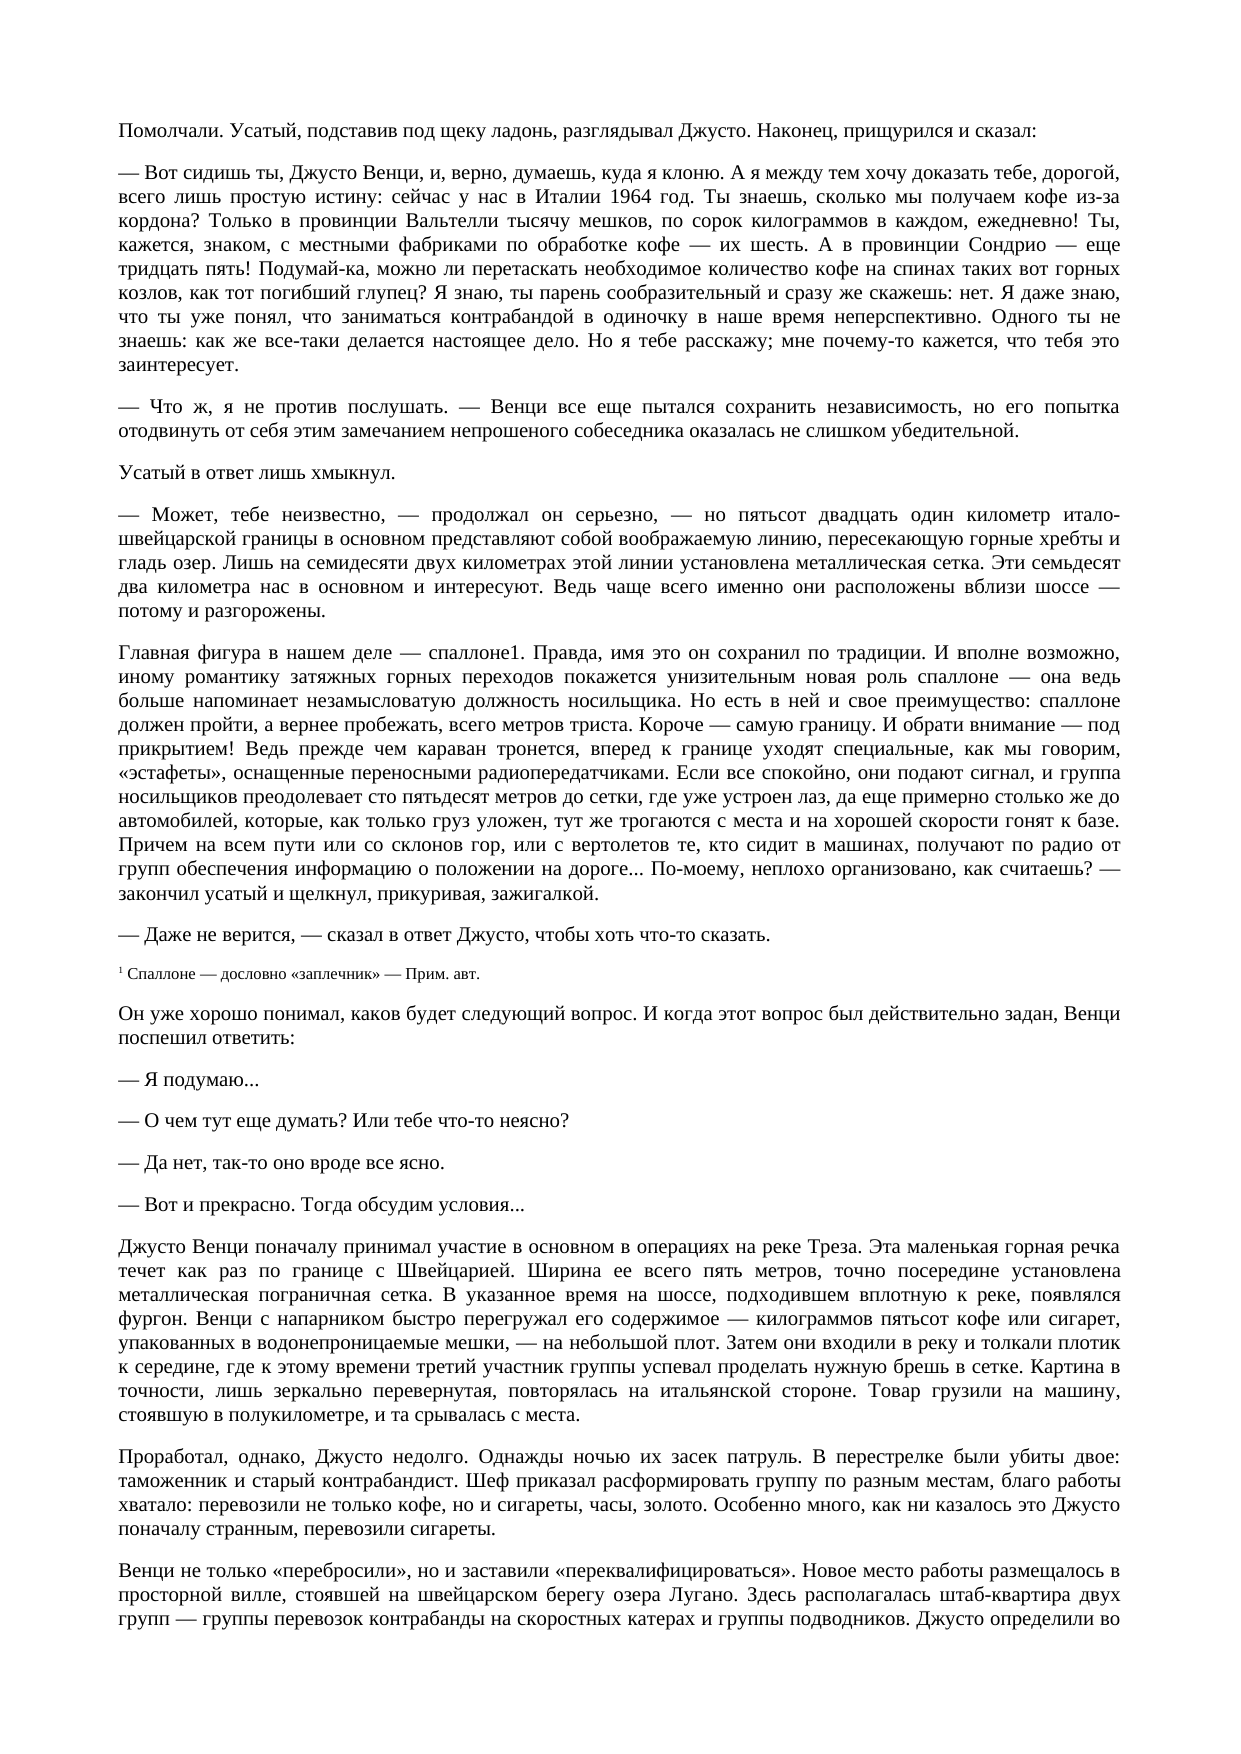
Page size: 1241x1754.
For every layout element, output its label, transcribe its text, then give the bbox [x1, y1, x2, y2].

text Он уже хорошо понимал, каков будет следующий вопрос. И когда этот вопрос был действительно задан, Венци поспешил ответить: [118, 1001, 1122, 1049]
text — О чем тут еще думать? Или тебе что-то неясно? [118, 1108, 1122, 1132]
text Главная фигура в нашем деле — спаллоне1. Правда, имя это он сохранил по традиции. И вполне возможно, иному романтику затяжных горных переходов покажется унизительным новая роль спаллоне — она ведь больше напоминает незамысловатую должность носильщика. Но есть в ней и свое преимущество: спаллоне должен пройти, а вернее пробежать, всего метров триста. Короче — самую границу. И обрати внимание — под прикрытием! Ведь прежде чем караван тронется, вперед к границе уходят специальные, как мы говорим, «эстафеты», оснащенные переносными радиопередатчиками. Если все спокойно, они подают сигнал, и группа носильщиков преодолевает сто пятьдесят метров до сетки, где уже устроен лаз, да еще примерно столько же до автомобилей, которые, как только груз уложен, тут же трогаются с места и на хорошей скорости гонят к базе. Причем на всем пути или со склонов гор, или с вертолетов те, кто сидит в машинах, получают по радио от групп обеспечения информацию о положении на дороге... По-моему, неплохо организовано, как считаешь? — закончил усатый и щелкнул, прикуривая, зажигалкой. [118, 640, 1122, 904]
text Усатый в ответ лишь хмыкнул. [118, 460, 1122, 484]
text Джусто Венци поначалу принимал участие в основном в операциях на реке Треза. Эта маленькая горная речка течет как раз по границе с Швейцарией. Ширина ее всего пять метров, точно посередине установлена металлическая пограничная сетка. В указанное время на шоссе, подходившем вплотную к реке, появлялся фургон. Венци с напарником быстро перегружал его содержимое — килограммов пятьсот кофе или сигарет, упакованных в водонепроницаемые мешки, — на небольшой плот. Затем они входили в реку и толкали плотик к середине, где к этому времени третий участник группы успевал проделать нужную брешь в сетке. Картина в точности, лишь зеркально перевернутая, повторялась на итальянской стороне. Товар грузили на машину, стоявшую в полукилометре, и та срывалась с места. [118, 1234, 1122, 1426]
text — Вот и прекрасно. Тогда обсудим условия... [118, 1192, 1122, 1216]
text — Да нет, так-то оно вроде все ясно. [118, 1150, 1122, 1174]
text — Может, тебе неизвестно, — продолжал он серьезно, — но пятьсот двадцать один километр итало-швейцарской границы в основном представляют собой воображаемую линию, пересекающую горные хребты и гладь озер. Лишь на семидесяти двух километрах этой линии установлена металлическая сетка. Эти семьдесят два километра нас в основном и интересуют. Ведь чаще всего именно они расположены вблизи шоссе — потому и разгорожены. [118, 502, 1122, 622]
text 1 Спаллоне — дословно «заплечник» — Прим. авт. [118, 964, 1122, 983]
text — Даже не верится, — сказал в ответ Джусто, чтобы хоть что-то сказать. [118, 922, 1122, 946]
text Помолчали. Усатый, подставив под щеку ладонь, разглядывал Джусто. Наконец, прищурился и сказал: [118, 118, 1122, 142]
text — Вот сидишь ты, Джусто Венци, и, верно, думаешь, куда я клоню. А я между тем хочу доказать тебе, дорогой, всего лишь простую истину: сейчас у нас в Италии 1964 год. Ты знаешь, сколько мы получаем кофе из-за кордона? Только в провинции Вальтелли тысячу мешков, по сорок килограммов в каждом, ежедневно! Ты, кажется, знаком, с местными фабриками по обработке кофе — их шесть. А в провинции Сондрио — еще тридцать пять! Подумай-ка, можно ли перетаскать необходимое количество кофе на спинах таких вот горных козлов, как тот погибший глупец? Я знаю, ты парень сообразительный и сразу же скажешь: нет. Я даже знаю, что ты уже понял, что заниматься контрабандой в одиночку в наше время неперспективно. Одного ты не знаешь: как же все-таки делается настоящее дело. Но я тебе расскажу; мне почему-то кажется, что тебя это заинтересует. [118, 160, 1122, 376]
text — Я подумаю... [118, 1067, 1122, 1091]
text — Что ж, я не против послушать. — Венци все еще пытался сохранить независимость, но его попытка отодвинуть от себя этим замечанием непрошеного собеседника оказалась не слишком убедительной. [118, 394, 1122, 442]
text Венци не только «перебросили», но и заставили «переквалифицироваться». Новое место работы размещалось в просторной вилле, стоявшей на швейцарском берегу озера Лугано. Здесь располагалась штаб-квартира двух групп — группы перевозок контрабанды на скоростных катерах и группы подводников. Джусто определили во [118, 1558, 1122, 1630]
text Проработал, однако, Джусто недолго. Однажды ночью их засек патруль. В перестрелке были убиты двое: таможенник и старый контрабандист. Шеф приказал расформировать группу по разным местам, благо работы хватало: перевозили не только кофе, но и сигареты, часы, золото. Особенно много, как ни казалось это Джусто поначалу странным, перевозили сигареты. [118, 1444, 1122, 1540]
